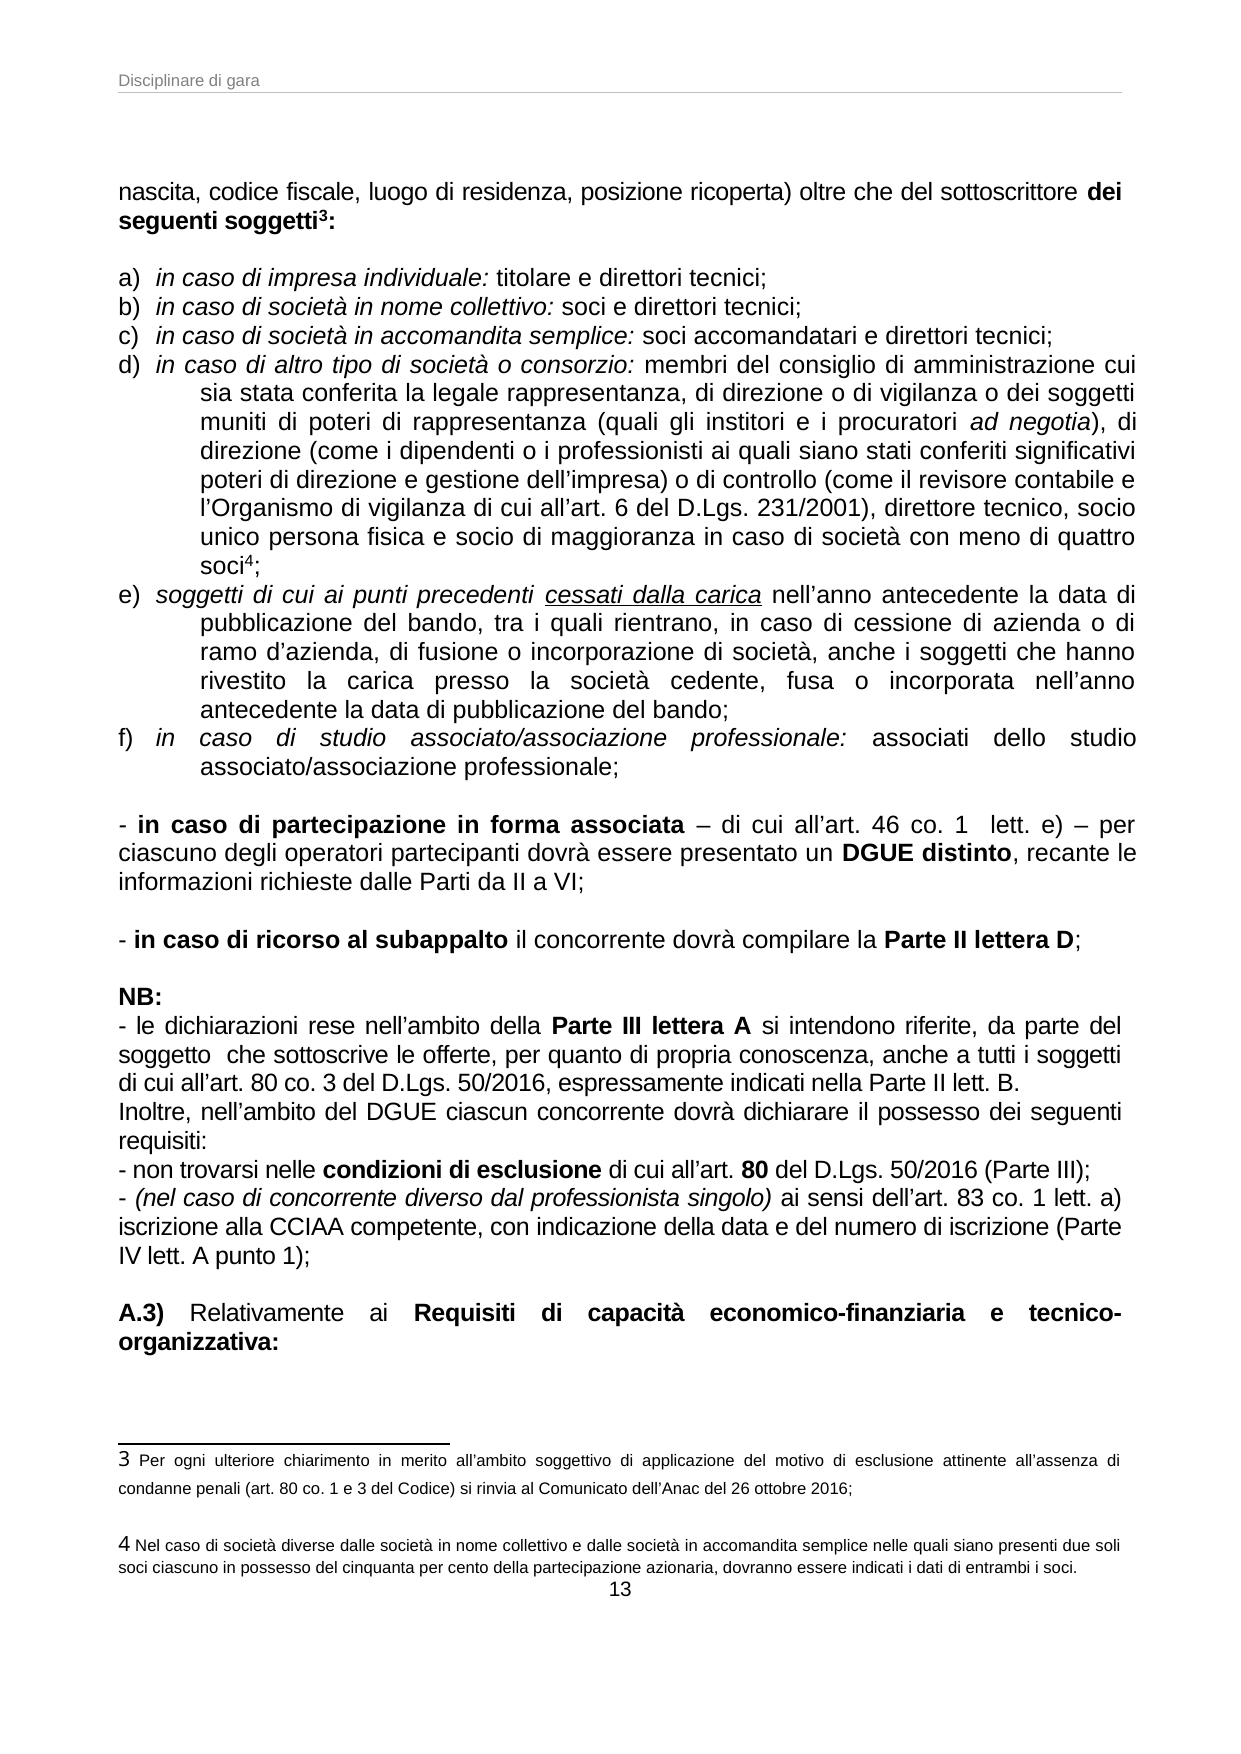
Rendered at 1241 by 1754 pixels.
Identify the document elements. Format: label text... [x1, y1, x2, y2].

list soggetti di cui ai punti precedenti cessati dalla carica nell’anno antecedente la data di pubblicazione del bando, tra i quali rientrano, in caso di cessione di azienda o di ramo d’azienda, di fusione o incorporazione di società, anche i soggetti che hanno rivestito la carica presso la società cedente, fusa o incorporata nell’anno antecedente la data di pubblicazione del bando; [118, 580, 1137, 723]
text - in caso di partecipazione in forma associata – di cui all’art. 46 co. 1 lett. e) – per ciascuno degli operatori partecipanti dovrà essere presentato un DGUE distinto, recante le informazioni richieste dalle Parti da II a VI; [118, 810, 1137, 896]
list in caso di impresa individuale: titolare e direttori tecnici; [118, 263, 1137, 292]
list Nel caso di società diverse dalle società in nome collettivo e dalle società in accomandita semplice nelle quali siano presenti due soli soci ciascuno in possesso del cinquanta per cento della partecipazione azionaria, dovranno essere indicati i dati di entrambi i soci. [118, 1529, 1122, 1577]
list in caso di società in nome collettivo: soci e direttori tecnici; [118, 292, 1137, 321]
text A.3) Relativamente ai Requisiti di capacità economico-finanziaria e tecnico-organizzativa: [118, 1298, 1122, 1356]
list in caso di altro tipo di società o consorzio: membri del consiglio di amministrazione cui sia stata conferita la legale rappresentanza, di direzione o di vigilanza o dei soggetti muniti di poteri di rappresentanza (quali gli institori e i procuratori ad negotia), di direzione (come i dipendenti o i professionisti ai quali siano stati conferiti significativi poteri di direzione e gestione dell’impresa) o di controllo (come il revisore contabile e l’Organismo di vigilanza di cui all’art. 6 del D.Lgs. 231/2001), direttore tecnico, socio unico persona fisica e socio di maggioranza in caso di società con meno di quattro soci; [118, 350, 1137, 580]
list in caso di studio associato/associazione professionale: associati dello studio associato/associazione professionale; [118, 723, 1137, 781]
text NB: [118, 982, 1137, 1011]
text Inoltre, nell’ambito del DGUE ciascun concorrente dovrà dichiarare il possesso dei seguenti requisiti: [118, 1097, 1122, 1155]
text Per ogni ulteriore chiarimento in merito all’ambito soggettivo di applicazione del motivo di esclusione attinente all’assenza di condanne penali (art. 80 co. 1 e 3 del Codice) si rinvia al Comunicato dell’Anac del 26 ottobre 2016; [118, 1444, 1122, 1501]
text nascita, codice fiscale, luogo di residenza, posizione ricoperta) oltre che del sottoscrittore dei seguenti soggetti: [118, 177, 1122, 235]
text - le dichiarazioni rese nell’ambito della Parte III lettera A si intendono riferite, da parte del soggetto che sottoscrive le offerte, per quanto di propria conoscenza, anche a tutti i soggetti di cui all’art. 80 co. 3 del D.Lgs. 50/2016, espressamente indicati nella Parte II lett. B. [118, 1011, 1122, 1097]
text - (nel caso di concorrente diverso dal professionista singolo) ai sensi dell’art. 83 co. 1 lett. a) iscrizione alla CCIAA competente, con indicazione della data e del numero di iscrizione (Parte IV lett. A punto 1); [118, 1183, 1122, 1270]
list in caso di società in accomandita semplice: soci accomandatari e direttori tecnici; [118, 321, 1137, 350]
text - non trovarsi nelle condizioni di esclusione di cui all’art. 80 del D.Lgs. 50/2016 (Parte III); [118, 1155, 1122, 1183]
text - in caso di ricorso al subappalto il concorrente dovrà compilare la Parte II lettera D; [118, 925, 1137, 953]
